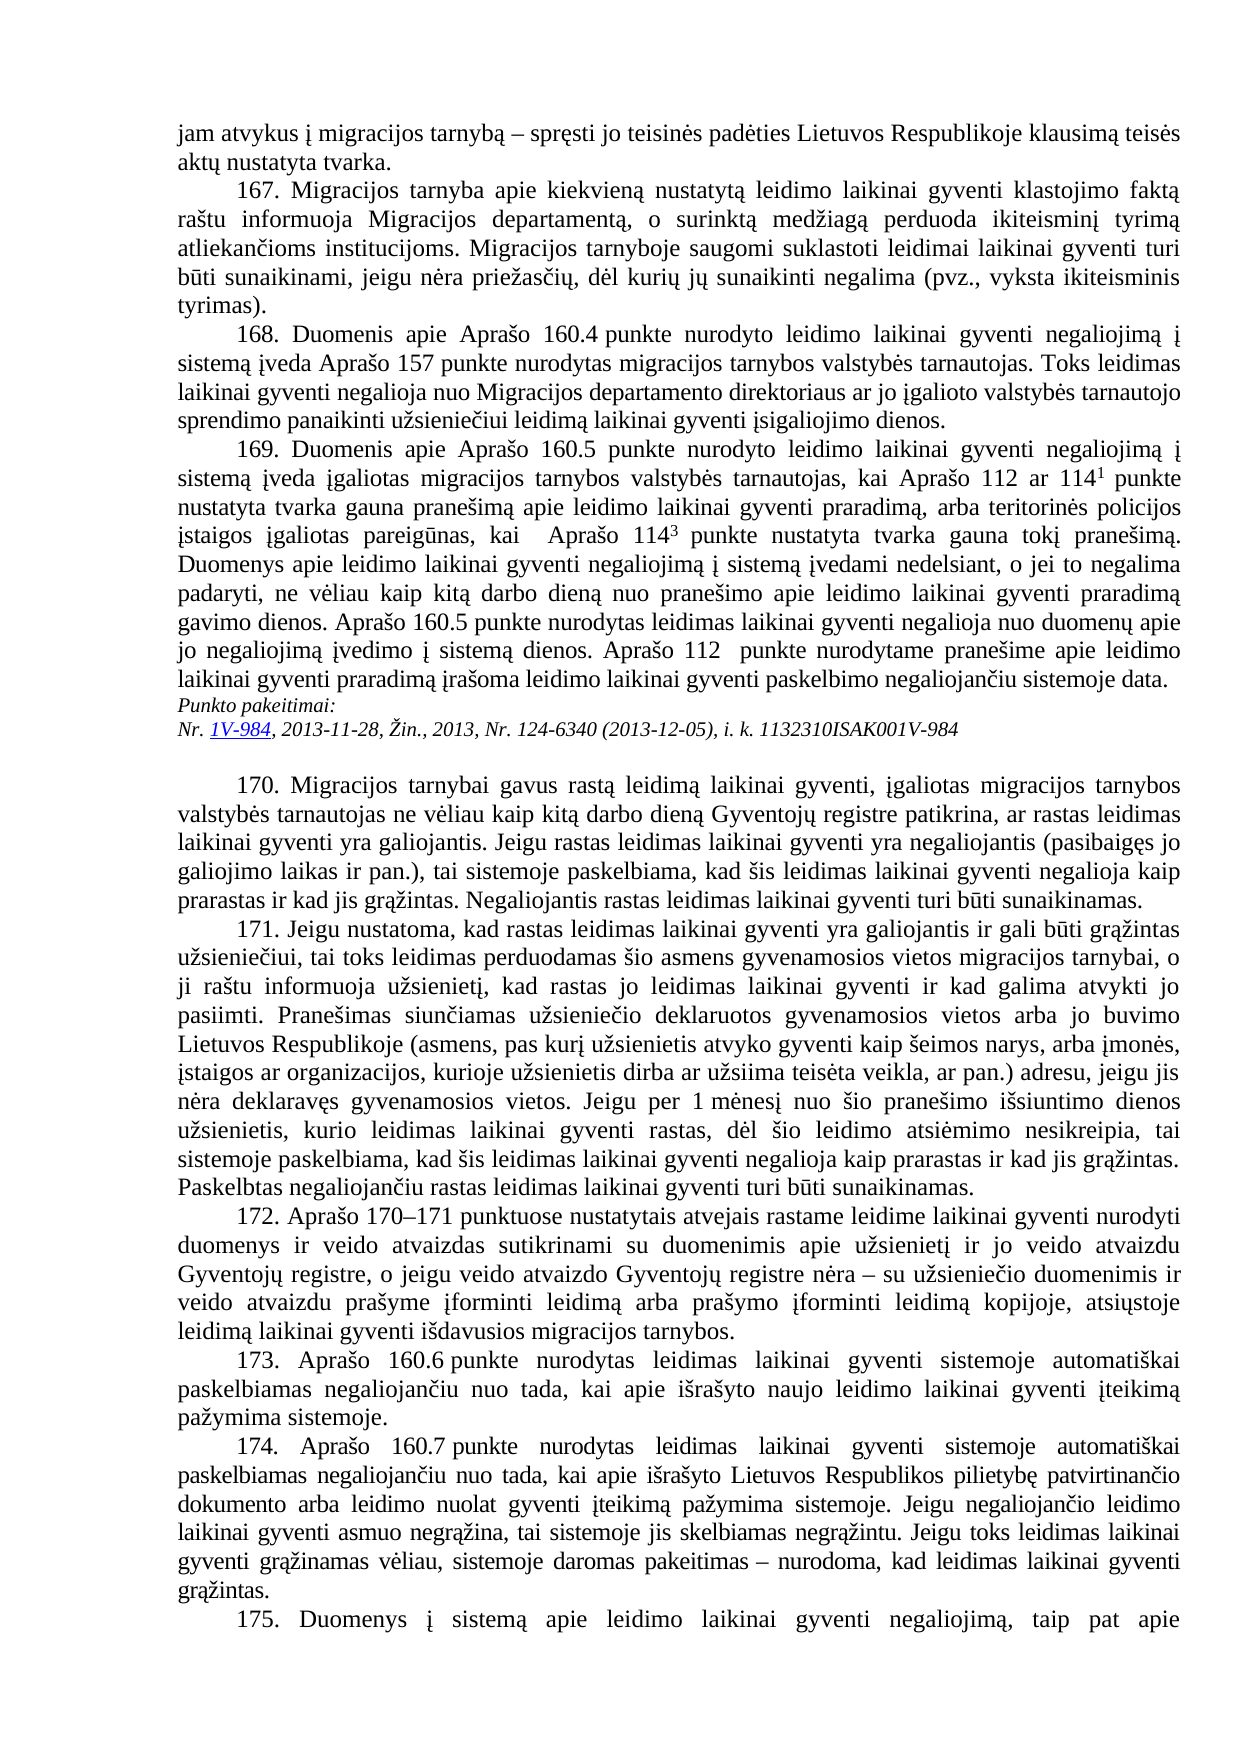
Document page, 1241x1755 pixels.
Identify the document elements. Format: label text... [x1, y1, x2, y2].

text 172. Aprašo 170–171 punktuose nustatytais atvejais rastame leidime laikinai gyventi nurodyti duomenys ir veido atvaizdas sutikrinami su duomenimis apie užsienietį ir jo veido atvaizdu Gyventojų registre, o jeigu veido atvaizdo Gyventojų registre nėra – su užsieniečio duomenimis ir veido atvaizdu prašyme įforminti leidimą arba prašymo įforminti leidimą kopijoje, atsiųstoje leidimą laikinai gyventi išdavusios migracijos tarnybos. [177, 1201, 1181, 1345]
text 169. Duomenis apie Aprašo 160.5 punkte nurodyto leidimo laikinai gyventi negaliojimą į sistemą įveda įgaliotas migracijos tarnybos valstybės tarnautojas, kai Aprašo 112 ar 1141 punkte nustatyta tvarka gauna pranešimą apie leidimo laikinai gyventi praradimą, arba teritorinės policijos įstaigos įgaliotas pareigūnas, kai Aprašo 1143 punkte nustatyta tvarka gauna tokį pranešimą. Duomenys apie leidimo laikinai gyventi negaliojimą į sistemą įvedami nedelsiant, o jei to negalima padaryti, ne vėliau kaip kitą darbo dieną nuo pranešimo apie leidimo laikinai gyventi praradimą gavimo dienos. Aprašo 160.5 punkte nurodytas leidimas laikinai gyventi negalioja nuo duomenų apie jo negaliojimą įvedimo į sistemą dienos. Aprašo 112 punkte nurodytame pranešime apie leidimo laikinai gyventi praradimą įrašoma leidimo laikinai gyventi paskelbimo negaliojančiu sistemoje data. [177, 434, 1181, 693]
text 175. Duomenys į sistemą apie leidimo laikinai gyventi negaliojimą, taip pat apie [177, 1604, 1181, 1632]
text 167. Migracijos tarnyba apie kiekvieną nustatytą leidimo laikinai gyventi klastojimo faktą raštu informuoja Migracijos departamentą, o surinktą medžiagą perduoda ikiteisminį tyrimą atliekančioms institucijoms. Migracijos tarnyboje saugomi suklastoti leidimai laikinai gyventi turi būti sunaikinami, jeigu nėra priežasčių, dėl kurių jų sunaikinti negalima (pvz., vyksta ikiteisminis tyrimas). [177, 176, 1181, 319]
text 173. Aprašo 160.6 punkte nurodytas leidimas laikinai gyventi sistemoje automatiškai paskelbiamas negaliojančiu nuo tada, kai apie išrašyto naujo leidimo laikinai gyventi įteikimą pažymima sistemoje. [177, 1345, 1181, 1431]
text 171. Jeigu nustatoma, kad rastas leidimas laikinai gyventi yra galiojantis ir gali būti grąžintas užsieniečiui, tai toks leidimas perduodamas šio asmens gyvenamosios vietos migracijos tarnybai, o ji raštu informuoja užsienietį, kad rastas jo leidimas laikinai gyventi ir kad galima atvykti jo pasiimti. Pranešimas siunčiamas užsieniečio deklaruotos gyvenamosios vietos arba jo buvimo Lietuvos Respublikoje (asmens, pas kurį užsienietis atvyko gyventi kaip šeimos narys, arba įmonės, įstaigos ar organizacijos, kurioje užsienietis dirba ar užsiima teisėta veikla, ar pan.) adresu, jeigu jis nėra deklaravęs gyvenamosios vietos. Jeigu per 1 mėnesį nuo šio pranešimo išsiuntimo dienos užsienietis, kurio leidimas laikinai gyventi rastas, dėl šio leidimo atsiėmimo nesikreipia, tai sistemoje paskelbiama, kad šis leidimas laikinai gyventi negalioja kaip prarastas ir kad jis grąžintas. Paskelbtas negaliojančiu rastas leidimas laikinai gyventi turi būti sunaikinamas. [177, 914, 1181, 1201]
text 170. Migracijos tarnybai gavus rastą leidimą laikinai gyventi, įgaliotas migracijos tarnybos valstybės tarnautojas ne vėliau kaip kitą darbo dieną Gyventojų registre patikrina, ar rastas leidimas laikinai gyventi yra galiojantis. Jeigu rastas leidimas laikinai gyventi yra negaliojantis (pasibaigęs jo galiojimo laikas ir pan.), tai sistemoje paskelbiama, kad šis leidimas laikinai gyventi negalioja kaip prarastas ir kad jis grąžintas. Negaliojantis rastas leidimas laikinai gyventi turi būti sunaikinamas. [177, 770, 1181, 914]
text Punkto pakeitimai: [177, 693, 1181, 717]
text jam atvykus į migracijos tarnybą – spręsti jo teisinės padėties Lietuvos Respublikoje klausimą teisės aktų nustatyta tvarka. [177, 118, 1181, 176]
text Nr. 1V-984, 2013-11-28, Žin., 2013, Nr. 124-6340 (2013-12-05), i. k. 1132310ISAK001V-984 [177, 717, 1181, 741]
text 168. Duomenis apie Aprašo 160.4 punkte nurodyto leidimo laikinai gyventi negaliojimą į sistemą įveda Aprašo 157 punkte nurodytas migracijos tarnybos valstybės tarnautojas. Toks leidimas laikinai gyventi negalioja nuo Migracijos departamento direktoriaus ar jo įgalioto valstybės tarnautojo sprendimo panaikinti užsieniečiui leidimą laikinai gyventi įsigaliojimo dienos. [177, 319, 1181, 434]
text 174. Aprašo 160.7 punkte nurodytas leidimas laikinai gyventi sistemoje automatiškai paskelbiamas negaliojančiu nuo tada, kai apie išrašyto Lietuvos Respublikos pilietybę patvirtinančio dokumento arba leidimo nuolat gyventi įteikimą pažymima sistemoje. Jeigu negaliojančio leidimo laikinai gyventi asmuo negrąžina, tai sistemoje jis skelbiamas negrąžintu. Jeigu toks leidimas laikinai gyventi grąžinamas vėliau, sistemoje daromas pakeitimas – nurodoma, kad leidimas laikinai gyventi grąžintas. [177, 1431, 1181, 1604]
